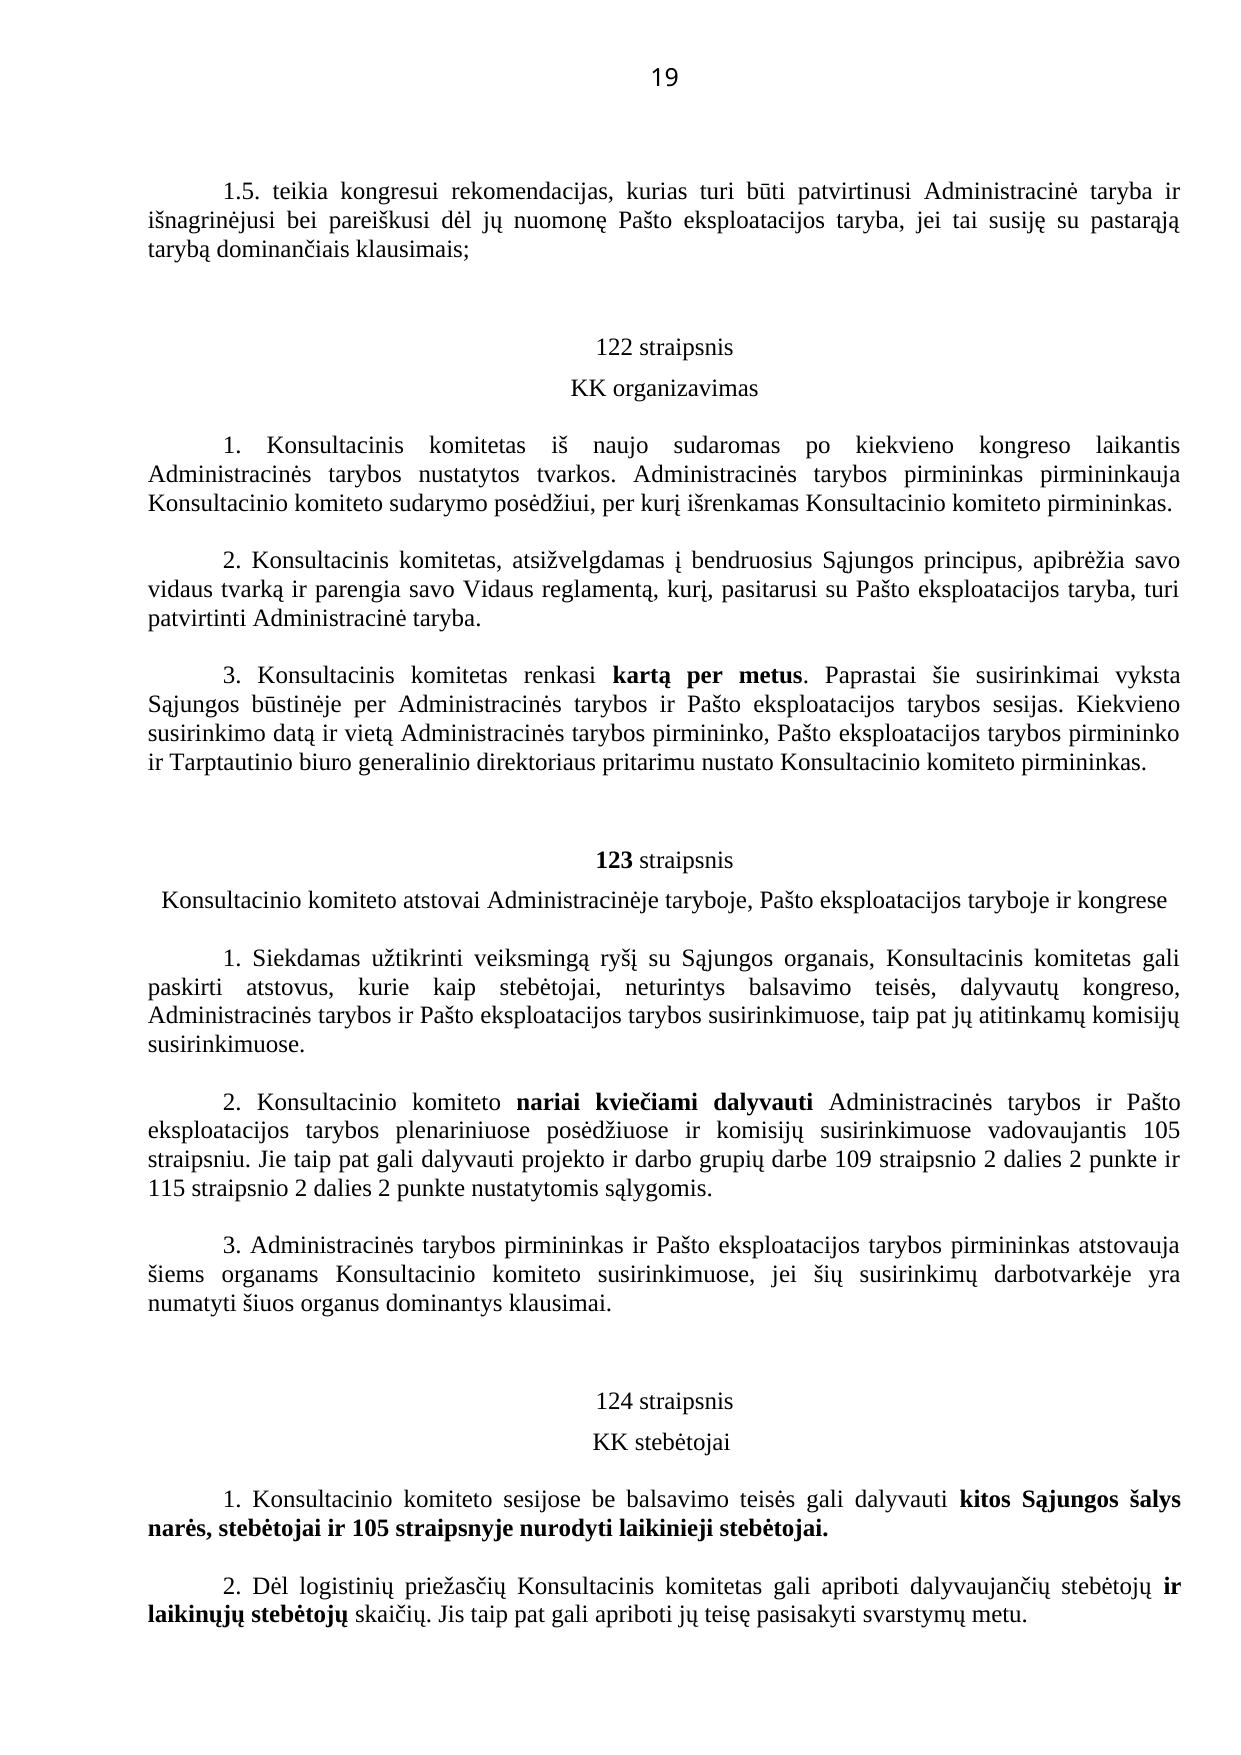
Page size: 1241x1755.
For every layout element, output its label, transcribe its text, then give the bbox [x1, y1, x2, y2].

text 1. Konsultacinio komiteto sesijose be balsavimo teisės gali dalyvauti kitos Sąjungos šalys narės, stebėtojai ir 105 straipsnyje nurodyti laikinieji stebėtojai. [148, 1484, 1181, 1542]
text 123 straipsnis [148, 845, 1181, 874]
text 122 straipsnis [148, 332, 1181, 361]
text 3. Konsultacinis komitetas renkasi kartą per metus. Paprastai šie susirinkimai vyksta Sąjungos būstinėje per Administracinės tarybos ir Pašto eksploatacijos tarybos sesijas. Kiekvieno susirinkimo datą ir vietą Administracinės tarybos pirmininko, Pašto eksploatacijos tarybos pirmininko ir Tarptautinio biuro generalinio direktoriaus pritarimu nustato Konsultacinio komiteto pirmininkas. [148, 660, 1181, 775]
text 2. Dėl logistinių priežasčių Konsultacinis komitetas gali apriboti dalyvaujančių stebėtojų ir laikinųjų stebėtojų skaičių. Jis taip pat gali apriboti jų teisę pasisakyti svarstymų metu. [148, 1571, 1181, 1628]
text KK organizavimas [148, 373, 1181, 402]
text 3. Administracinės tarybos pirmininkas ir Pašto eksploatacijos tarybos pirmininkas atstovauja šiems organams Konsultacinio komiteto susirinkimuose, jei šių susirinkimų darbotvarkėje yra numatyti šiuos organus dominantys klausimai. [148, 1231, 1181, 1317]
text 1. Konsultacinis komitetas iš naujo sudaromas po kiekvieno kongreso laikantis Administracinės tarybos nustatytos tvarkos. Administracinės tarybos pirmininkas pirmininkauja Konsultacinio komiteto sudarymo posėdžiui, per kurį išrenkamas Konsultacinio komiteto pirmininkas. [148, 430, 1181, 517]
text 1. Siekdamas užtikrinti veiksmingą ryšį su Sąjungos organais, Konsultacinis komitetas gali paskirti atstovus, kurie kaip stebėtojai, neturintys balsavimo teisės, dalyvautų kongreso, Administracinės tarybos ir Pašto eksploatacijos tarybos susirinkimuose, taip pat jų atitinkamų komisijų susirinkimuose. [148, 943, 1181, 1058]
text Konsultacinio komiteto atstovai Administracinėje taryboje, Pašto eksploatacijos taryboje ir kongrese [148, 886, 1181, 914]
text 1.5. teikia kongresui rekomendacijas, kurias turi būti patvirtinusi Administracinė taryba ir išnagrinėjusi bei pareiškusi dėl jų nuomonę Pašto eksploatacijos taryba, jei tai susiję su pastarąją tarybą dominančiais klausimais; [148, 176, 1181, 263]
text 2. Konsultacinis komitetas, atsižvelgdamas į bendruosius Sąjungos principus, apibrėžia savo vidaus tvarką ir parengia savo Vidaus reglamentą, kurį, pasitarusi su Pašto eksploatacijos taryba, turi patvirtinti Administracinė taryba. [148, 545, 1181, 632]
text 2. Konsultacinio komiteto nariai kviečiami dalyvauti Administracinės tarybos ir Pašto eksploatacijos tarybos plenariniuose posėdžiuose ir komisijų susirinkimuose vadovaujantis 105 straipsniu. Jie taip pat gali dalyvauti projekto ir darbo grupių darbe 109 straipsnio 2 dalies 2 punkte ir 115 straipsnio 2 dalies 2 punkte nustatytomis sąlygomis. [148, 1087, 1181, 1202]
text KK stebėtojai [148, 1427, 1181, 1456]
text 124 straipsnis [148, 1386, 1181, 1415]
